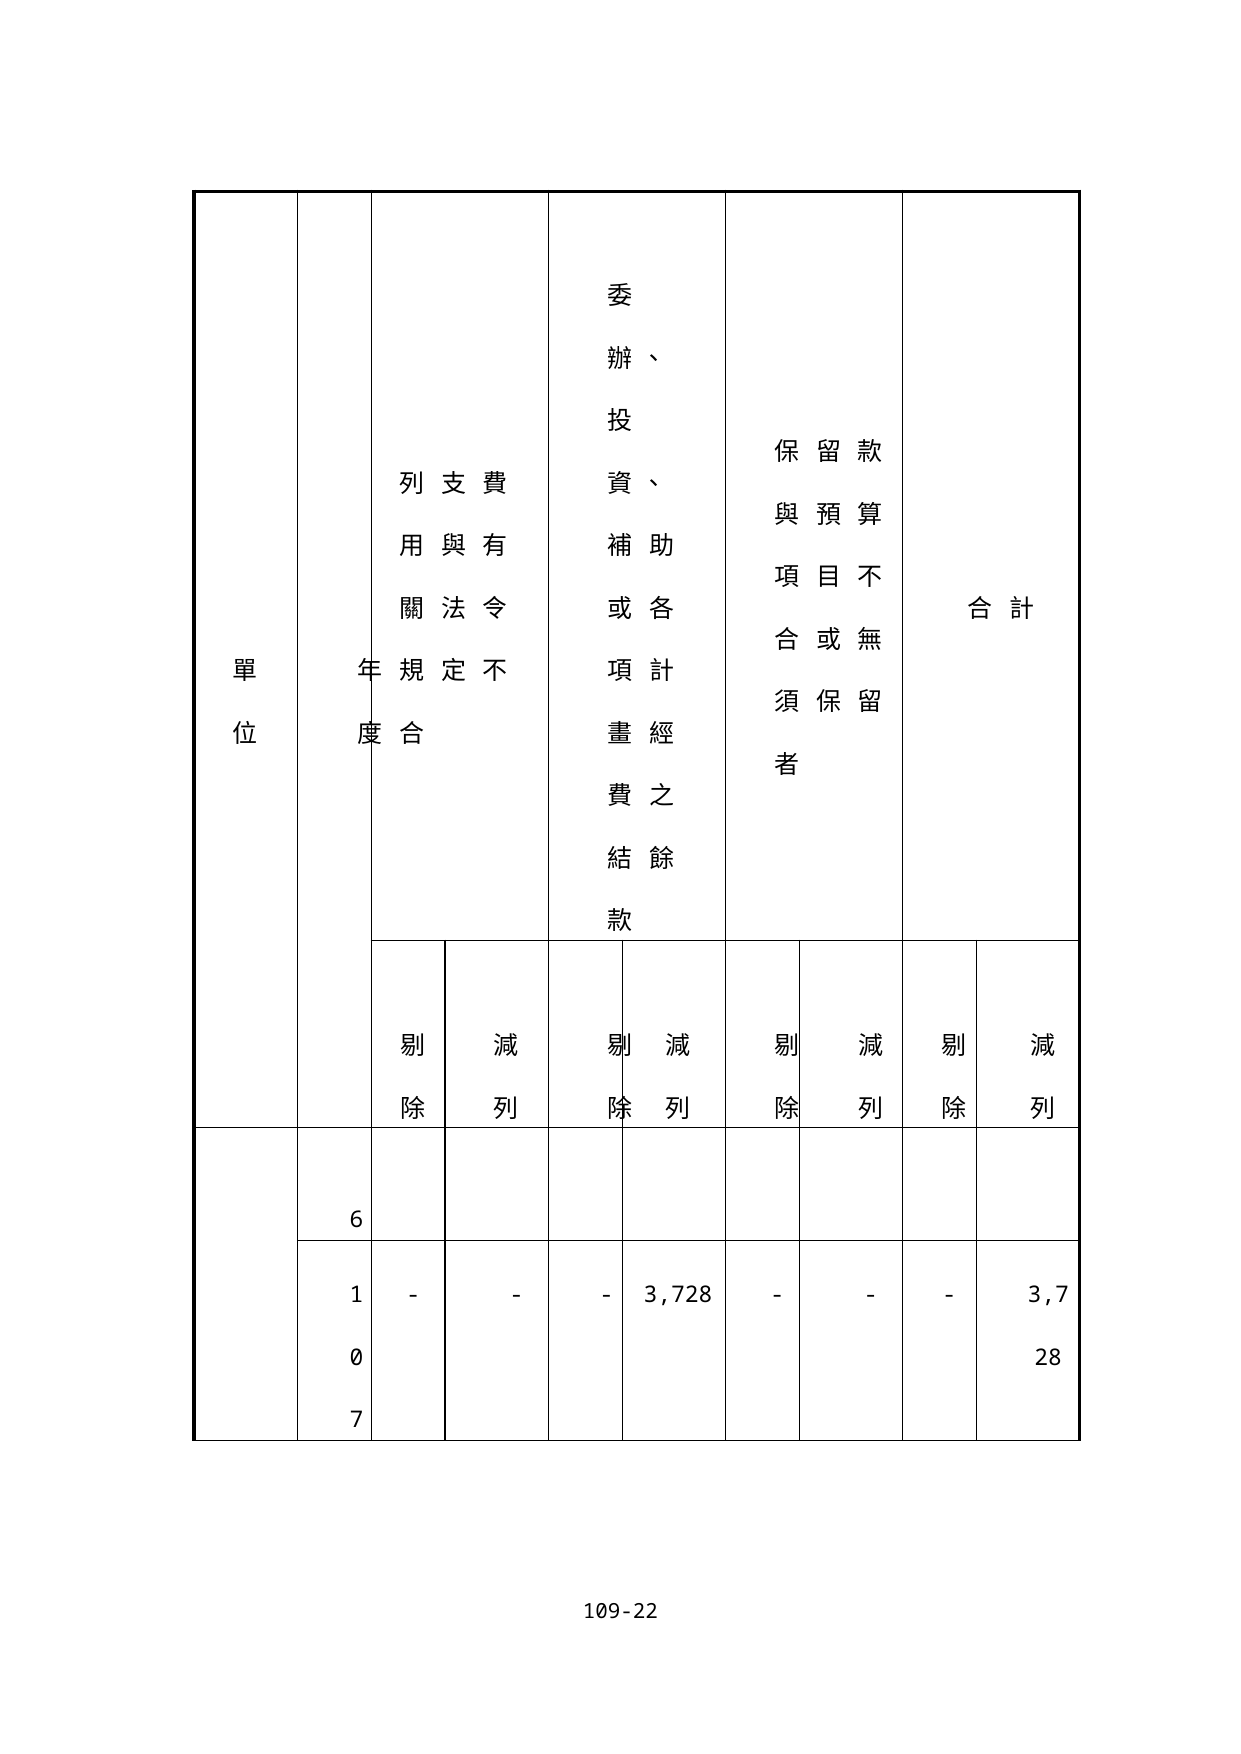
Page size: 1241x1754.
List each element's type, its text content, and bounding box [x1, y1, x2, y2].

table_cell [196, 1128, 297, 1439]
table_cell - [977, 1128, 1078, 1240]
table_cell 減列 [623, 941, 725, 1127]
table_header 年度 [298, 193, 371, 1127]
table_cell 107 [298, 1241, 371, 1439]
table_cell 3,728 [977, 1241, 1078, 1439]
table_cell 減列 [446, 941, 548, 1127]
table_cell 剔除 [372, 941, 444, 1127]
table_cell - [446, 1128, 548, 1240]
table_cell 減列 [800, 941, 902, 1127]
table_header 單位 [196, 193, 297, 1127]
table_cell - [726, 1241, 799, 1439]
table_cell [372, 1128, 444, 1240]
table_cell 剔除 [903, 941, 976, 1127]
table_cell - [446, 1241, 548, 1439]
table_cell [903, 1128, 976, 1240]
table_cell - [372, 1241, 444, 1439]
table_header 列支費用與有關法令規定不合 [372, 193, 548, 939]
table_cell 6 [298, 1128, 371, 1240]
table_cell - [726, 1128, 799, 1240]
table_header 委辦、投資、補助或各項計畫經費之結餘款 [549, 193, 725, 939]
table_header 保留款與預算項目不合或無須保留者 [726, 193, 902, 939]
table_cell - [549, 1128, 622, 1240]
table_header 合計 [903, 193, 1078, 939]
table_cell - [623, 1128, 725, 1240]
table_cell - [800, 1128, 902, 1240]
table_cell - [549, 1241, 622, 1439]
table_cell 剔除 [549, 941, 622, 1127]
table_cell - [800, 1241, 902, 1439]
table_cell 3,728 [623, 1241, 725, 1439]
table_cell 減列 [977, 941, 1078, 1127]
table_cell - [903, 1241, 976, 1439]
table_cell 剔除 [726, 941, 799, 1127]
